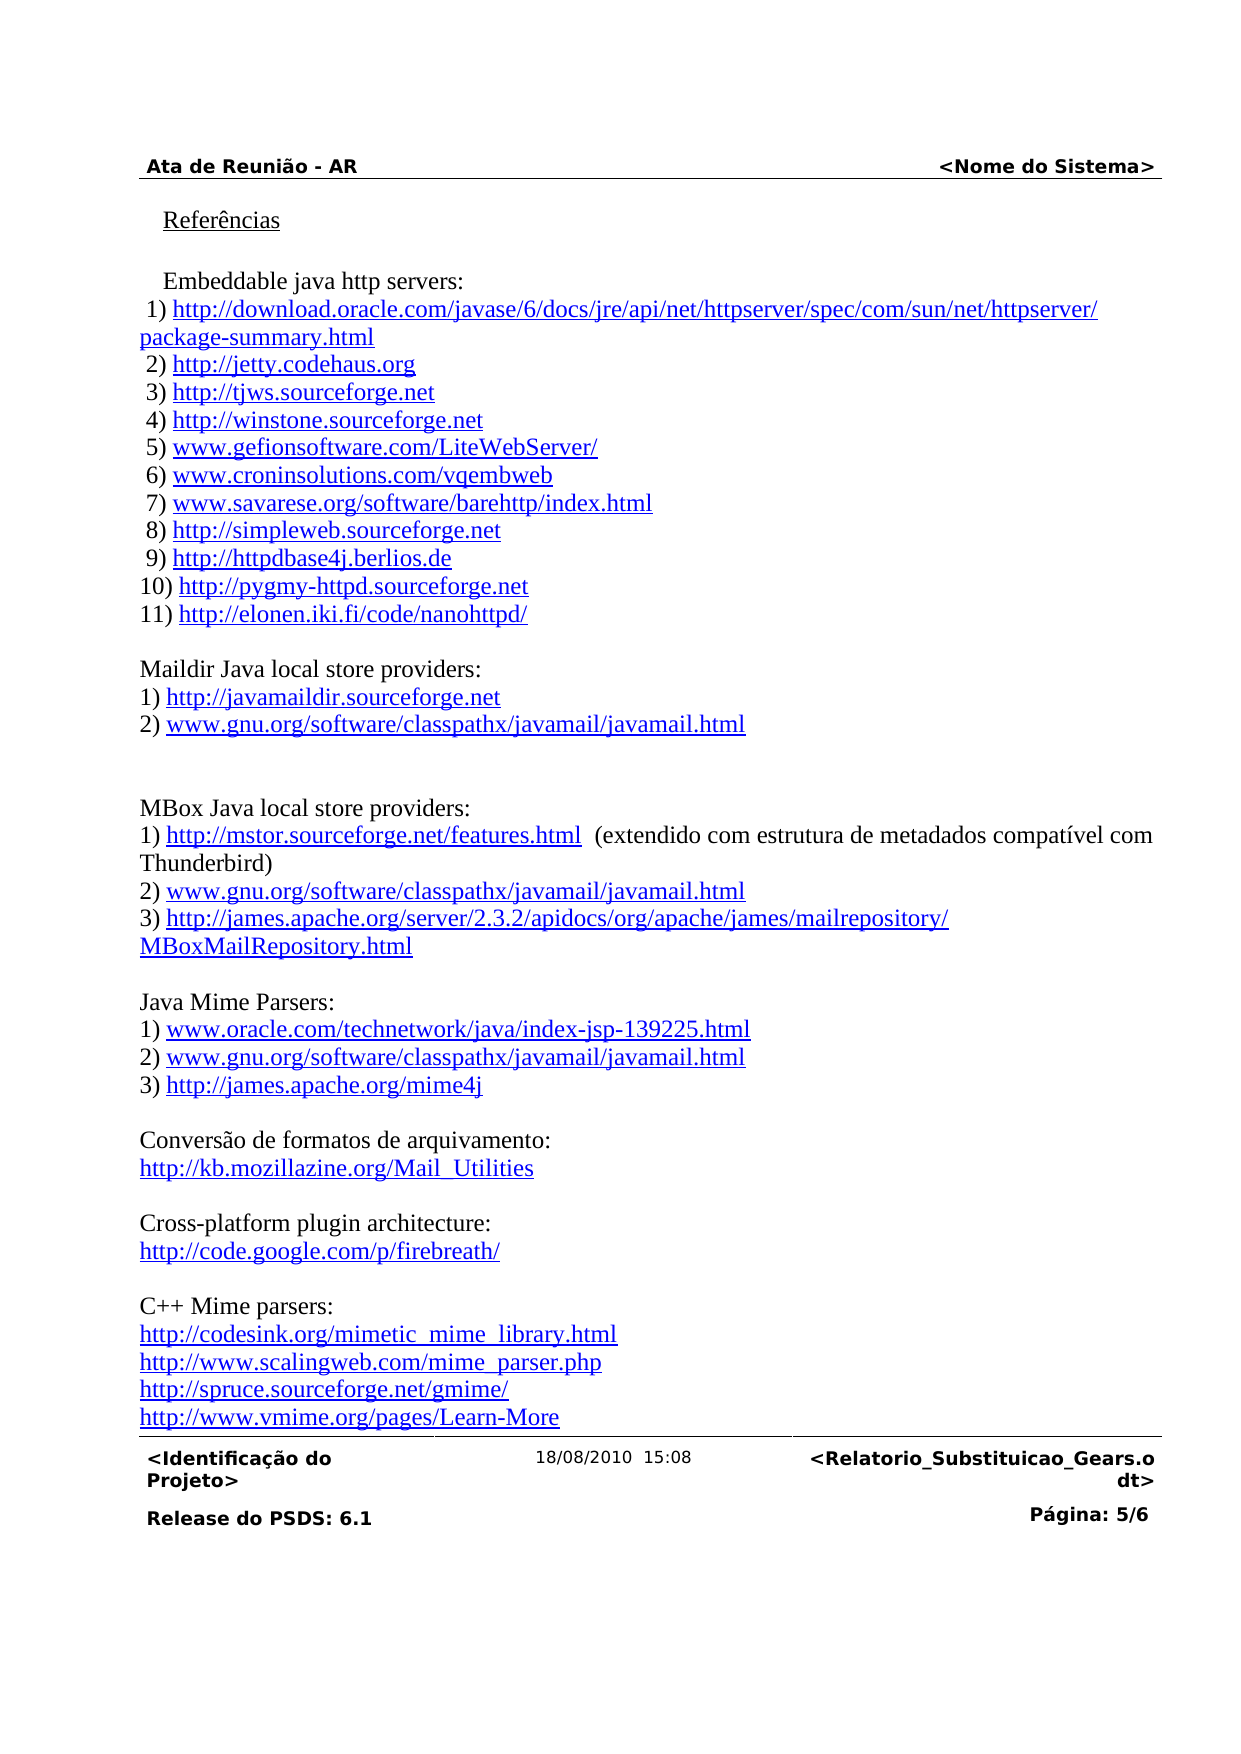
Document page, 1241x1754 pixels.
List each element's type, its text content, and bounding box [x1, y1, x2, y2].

text Referências [139, 206, 1163, 234]
text Embeddable java http servers: 1) http://download.oracle.com/javase/6/docs/jre/api/net/httpserver/spec/com/sun/net/httpserver/package-summary.html 2) http://jetty.codehaus.org 3) http://tjws.sourceforge.net 4) http://winstone.sourceforge.net 5) www.gefionsoftware.com/LiteWebServer/ 6) www.croninsolutions.com/vqembweb 7) www.savarese.org/software/barehttp/index.html 8) http://simpleweb.sourceforge.net 9) http://httpdbase4j.berlios.de 10) http://pygmy-httpd.sourceforge.net 11) http://elonen.iki.fi/code/nanohttpd/ [139, 267, 1163, 627]
text Maildir Java local store providers: 1) http://javamaildir.sourceforge.net 2) www.gnu.org/software/classpathx/javamail/javamail.html MBox Java local store providers: 1) http://mstor.sourceforge.net/features.html (extendido com estrutura de metadados compatível com Thunderbird) 2) www.gnu.org/software/classpathx/javamail/javamail.html 3) http://james.apache.org/server/2.3.2/apidocs/org/apache/james/mailrepository/MBoxMailRepository.html Java Mime Parsers: 1) www.oracle.com/technetwork/java/index-jsp-139225.html 2) www.gnu.org/software/classpathx/javamail/javamail.html 3) http://james.apache.org/mime4j Conversão de formatos de arquivamento: http://kb.mozillazine.org/Mail_Utilities Cross-platform plugin architecture: http://code.google.com/p/firebreath/ C++ Mime parsers: http://codesink.org/mimetic_mime_library.html http://www.scalingweb.com/mime_parser.php http://spruce.sourceforge.net/gmime/ http://www.vmime.org/pages/Learn-More [139, 627, 1163, 1431]
